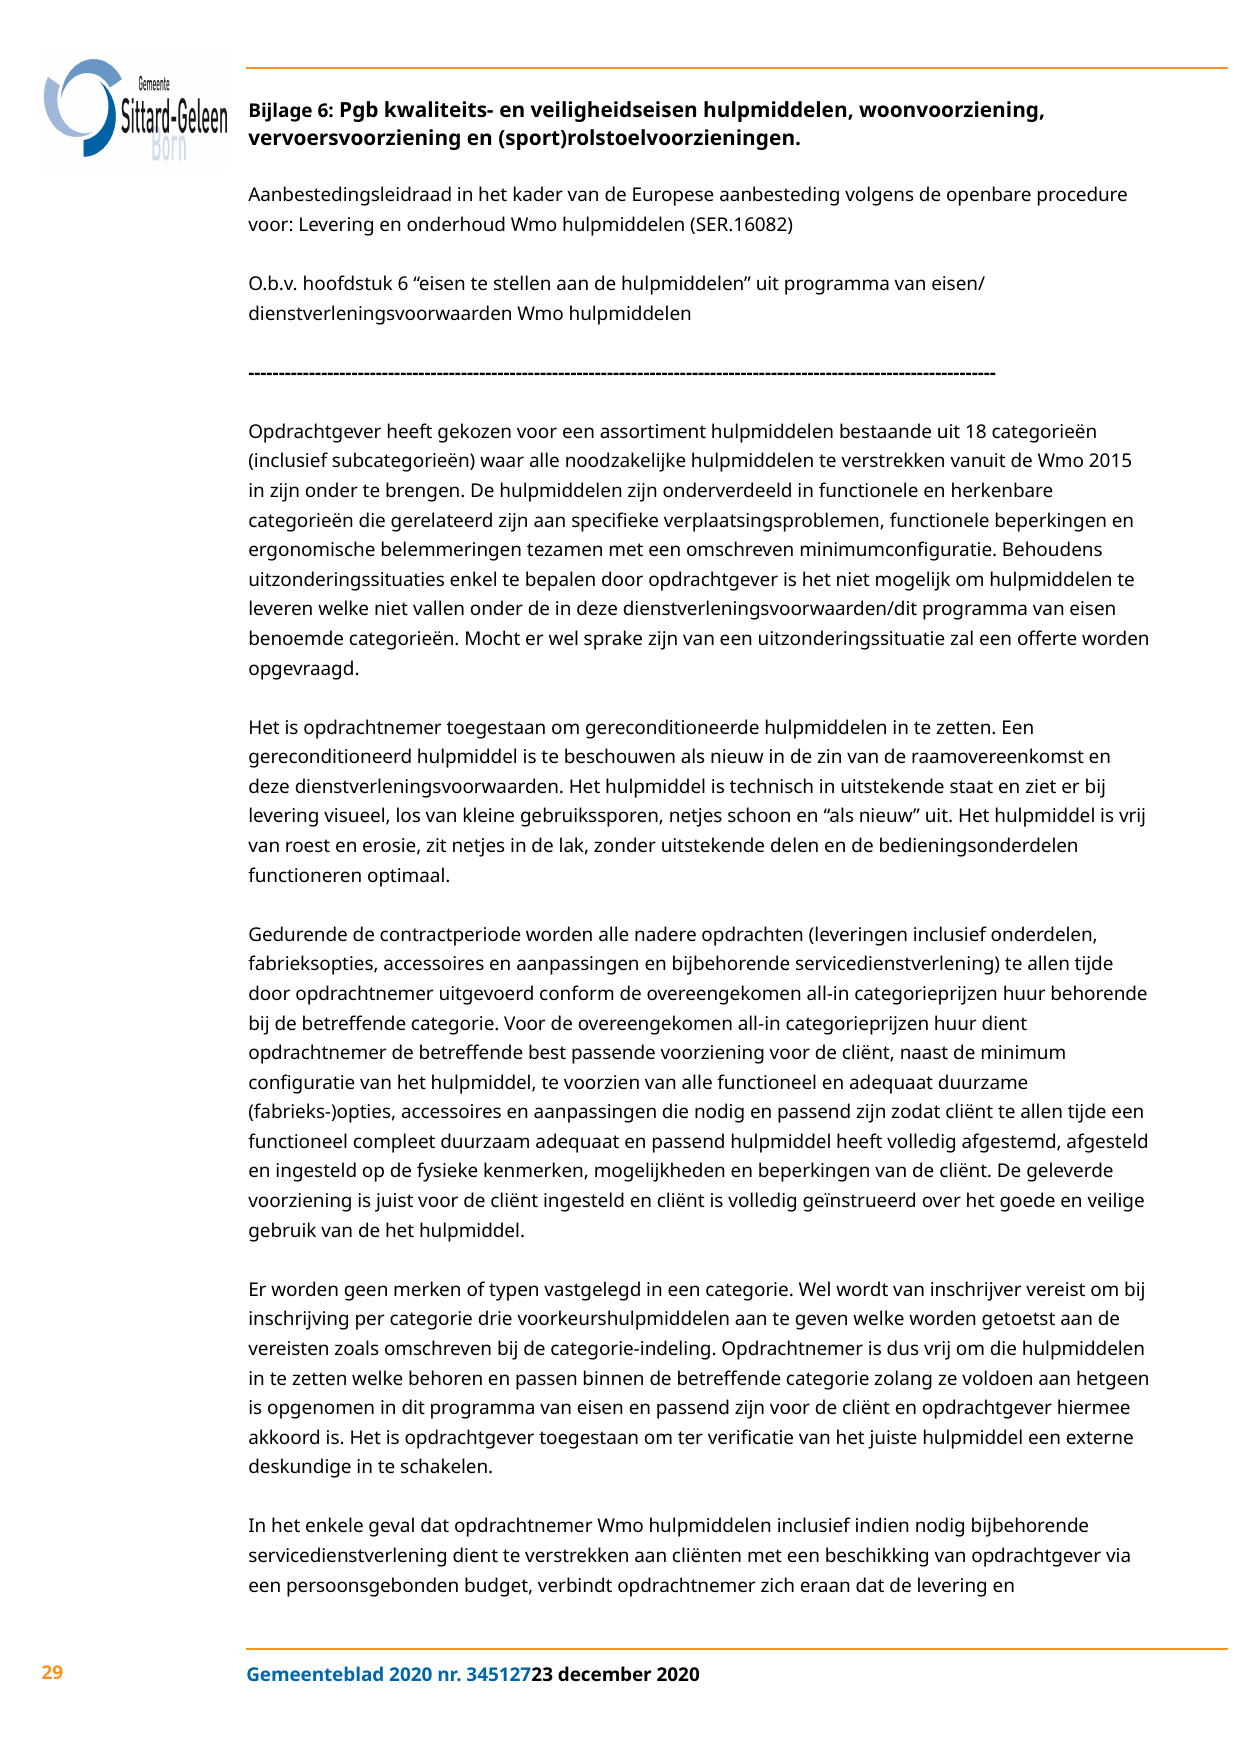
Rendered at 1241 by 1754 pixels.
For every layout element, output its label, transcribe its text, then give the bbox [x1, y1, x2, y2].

text O.b.v. hoofdstuk 6 “eisen te stellen aan de hulpmiddelen” uit programma van eisen/ dienstverleningsvoorwaarden Wmo hulpmiddelen [248, 270, 1152, 325]
text Aanbestedingsleidraad in het kader van de Europese aanbesteding volgens de openbare procedure voor: Levering en onderhoud Wmo hulpmiddelen (SER.16082) [248, 181, 1152, 237]
picture [41, 47, 231, 172]
text --------------------------------------------------------------------------------------------------------------------------- [248, 359, 1152, 384]
text Gedurende de contractperiode worden alle nadere opdrachten (leveringen inclusief onderdelen, fabrieksopties, accessoires en aanpassingen en bijbehorende servicedienstverlening) te allen tijde door opdrachtnemer uitgevoerd conform de overeengekomen all-in categorieprijzen huur behorende bij de betreffende categorie. Voor de overeengekomen all-in categorieprijzen huur dient opdrachtnemer de betreffende best passende voorziening voor de cliënt, naast de minimum configuratie van het hulpmiddel, te voorzien van alle functioneel en adequaat duurzame (fabrieks-)opties, accessoires en aanpassingen die nodig en passend zijn zodat cliënt te allen tijde een functioneel compleet duurzaam adequaat en passend hulpmiddel heeft volledig afgestemd, afgesteld en ingesteld op de fysieke kenmerken, mogelijkheden en beperkingen van de cliënt. De geleverde voorziening is juist voor de cliënt ingesteld en cliënt is volledig geïnstrueerd over het goede en veilige gebruik van de het hulpmiddel. [248, 921, 1152, 1242]
text Opdrachtgever heeft gekozen voor een assortiment hulpmiddelen bestaande uit 18 categorieën (inclusief subcategorieën) waar alle noodzakelijke hulpmiddelen te verstrekken vanuit de Wmo 2015 in zijn onder te brengen. De hulpmiddelen zijn onderverdeeld in functionele en herkenbare categorieën die gerelateerd zijn aan specifieke verplaatsingsproblemen, functionele beperkingen en ergonomische belemmeringen tezamen met een omschreven minimumconfiguratie. Behoudens uitzonderingssituaties enkel te bepalen door opdrachtgever is het niet mogelijk om hulpmiddelen te leveren welke niet vallen onder de in deze dienstverleningsvoorwaarden/dit programma van eisen benoemde categorieën. Mocht er wel sprake zijn van een uitzonderingssituatie zal een offerte worden opgevraagd. [248, 418, 1152, 680]
text Er worden geen merken of typen vastgelegd in een categorie. Wel wordt van inschrijver vereist om bij inschrijving per categorie drie voorkeurshulpmiddelen aan te geven welke worden getoetst aan de vereisten zoals omschreven bij de categorie-indeling. Opdrachtnemer is dus vrij om die hulpmiddelen in te zetten welke behoren en passen binnen de betreffende categorie zolang ze voldoen aan hetgeen is opgenomen in dit programma van eisen en passend zijn voor de cliënt en opdrachtgever hiermee akkoord is. Het is opdrachtgever toegestaan om ter verificatie van het juiste hulpmiddel een externe deskundige in te schakelen. [248, 1276, 1152, 1479]
text In het enkele geval dat opdrachtnemer Wmo hulpmiddelen inclusief indien nodig bijbehorende servicedienstverlening dient te verstrekken aan cliënten met een beschikking van opdrachtgever via een persoonsgebonden budget, verbindt opdrachtnemer zich eraan dat de levering en [248, 1513, 1152, 1597]
text Bijlage 6: Pgb kwaliteits- en veiligheidseisen hulpmiddelen, woonvoorziening, vervoersvoorziening en (sport)rolstoelvoorzieningen. [248, 95, 1152, 152]
text Het is opdrachtnemer toegestaan om gereconditioneerde hulpmiddelen in te zetten. Een gereconditioneerd hulpmiddel is te beschouwen als nieuw in de zin van de raamovereenkomst en deze dienstverleningsvoorwaarden. Het hulpmiddel is technisch in uitstekende staat en ziet er bij levering visueel, los van kleine gebruikssporen, netjes schoon en “als nieuw” uit. Het hulpmiddel is vrij van roest en erosie, zit netjes in de lak, zonder uitstekende delen en de bedieningsonderdelen functioneren optimaal. [248, 714, 1152, 887]
